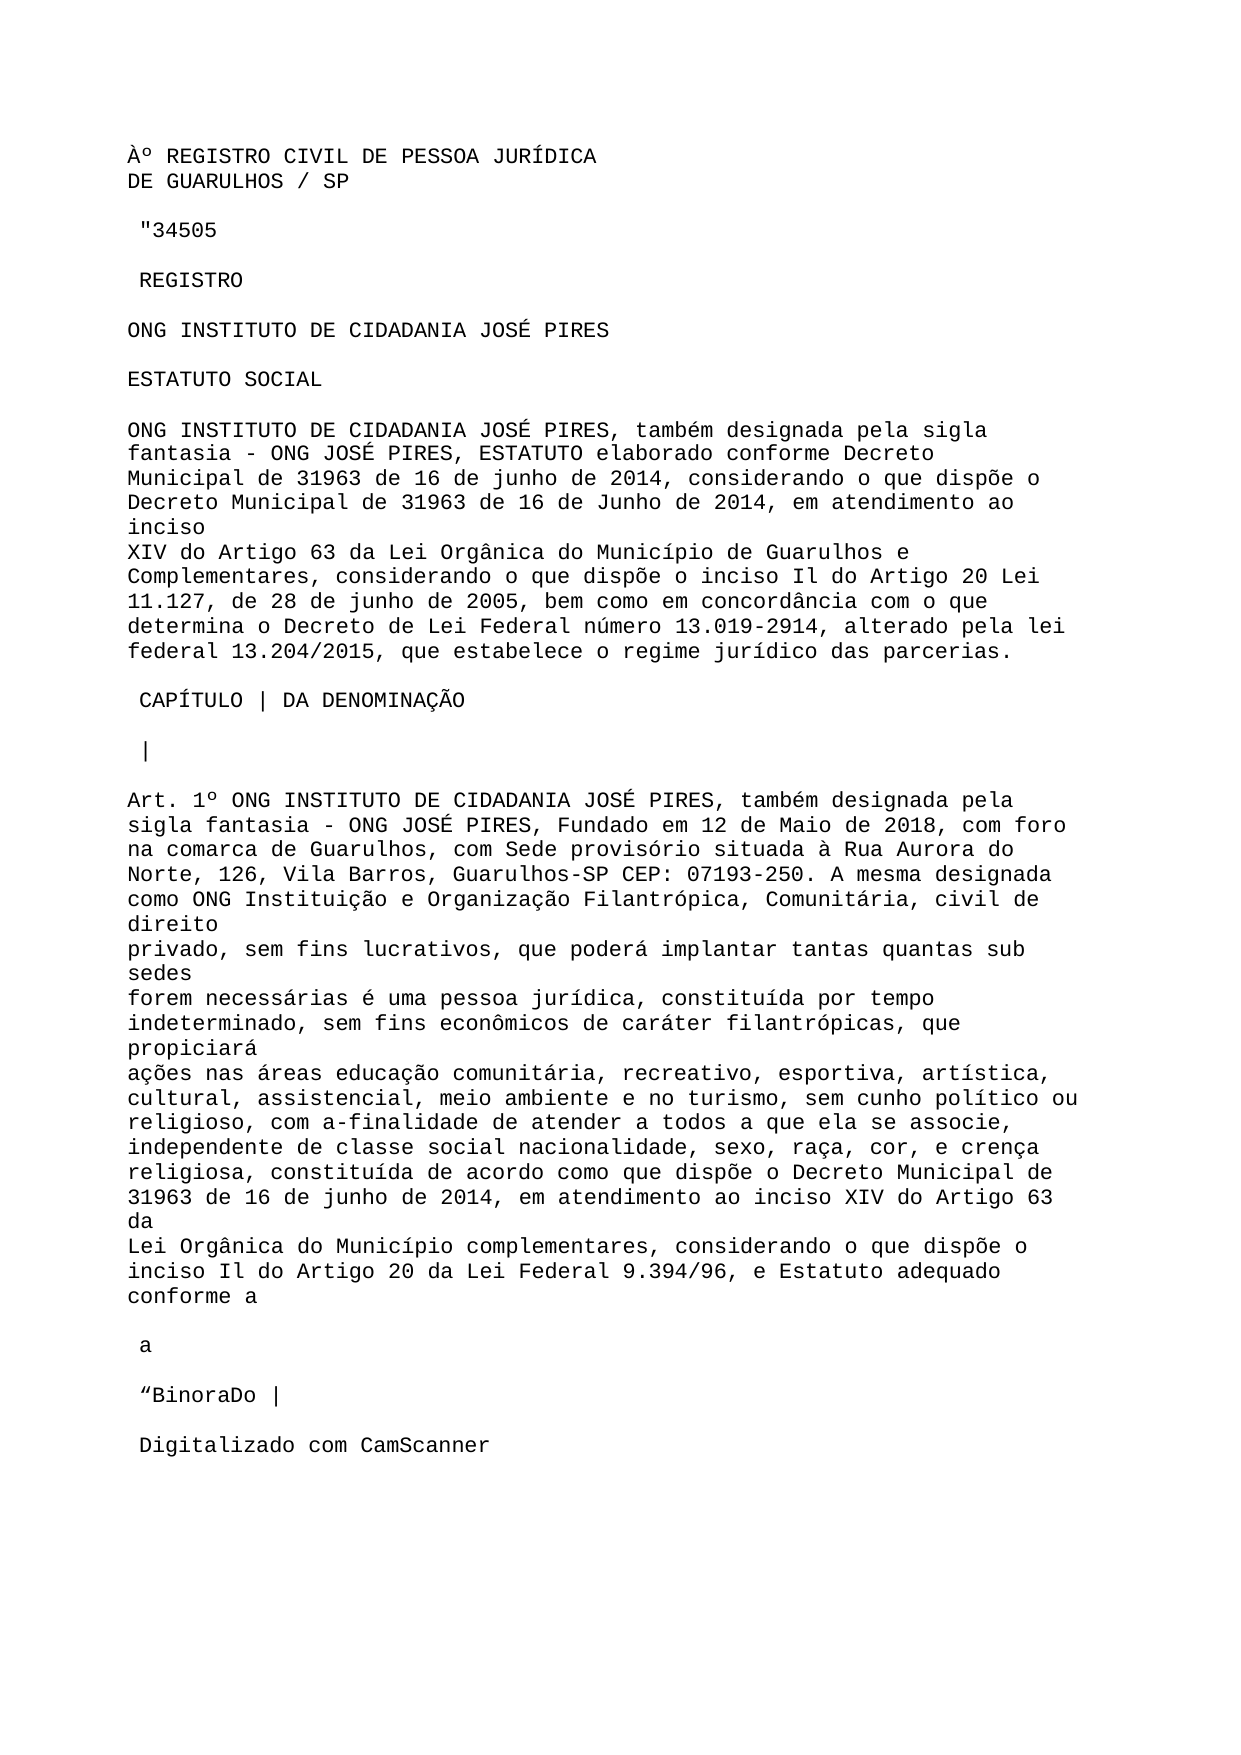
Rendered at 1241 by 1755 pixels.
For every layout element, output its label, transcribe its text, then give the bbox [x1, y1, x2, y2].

text a [139, 1334, 1109, 1359]
text forem necessárias é uma pessoa jurídica, constituída por tempo indeterminado, sem fins econômicos de caráter filantrópicas, que propiciará [127, 987, 1059, 1062]
text Art. 1º ONG INSTITUTO DE CIDADANIA JOSÉ PIRES, também designada pela sigla fantasia - ONG JOSÉ PIRES, Fundado em 12 de Maio de 2018, com foro na comarca de Guarulhos, com Sede provisório situada à Rua Aurora do Norte, 126, Vila Barros, Guarulhos-SP CEP: 07193-250. A mesma designada como ONG Instituição e Organização Filantrópica, Comunitária, civil de direito [127, 789, 1085, 938]
text ONG INSTITUTO DE CIDADANIA JOSÉ PIRES ESTATUTO SOCIAL [127, 319, 632, 393]
text REGISTRO [139, 269, 1109, 294]
text | [139, 739, 1109, 764]
text ações nas áreas educação comunitária, recreativo, esportiva, artística, cultural, assistencial, meio ambiente e no turismo, sem cunho político ou religioso, com a-finalidade de atender a todos a que ela se associe, independente de classe social nacionalidade, sexo, raça, cor, e crença religiosa, constituída de acordo como que dispõe o Decreto Municipal de 31963 de 16 de junho de 2014, em atendimento ao inciso XIV do Artigo 63 da [127, 1062, 1092, 1235]
text ONG INSTITUTO DE CIDADANIA JOSÉ PIRES, também designada pela sigla fantasia - ONG JOSÉ PIRES, ESTATUTO elaborado conforme Decreto Municipal de 31963 de 16 de junho de 2014, considerando o que dispõe o Decreto Municipal de 31963 de 16 de Junho de 2014, em atendimento ao inciso [127, 418, 1059, 541]
text “BinoraDo | [139, 1384, 1109, 1409]
text privado, sem fins lucrativos, que poderá implantar tantas quantas sub sedes [127, 938, 1085, 987]
text CAPÍTULO | DA DENOMINAÇÃO [139, 689, 1109, 714]
text "34505 [139, 220, 1109, 244]
text Lei Orgânica do Município complementares, considerando o que dispõe o inciso Il do Artigo 20 da Lei Federal 9.394/96, e Estatuto adequado conforme a [127, 1235, 1085, 1310]
text Digitalizado com CamScanner [139, 1434, 1109, 1459]
text Àº REGISTRO CIVIL DE PESSOA JURÍDICA DE GUARULHOS / SP [127, 146, 620, 195]
text XIV do Artigo 63 da Lei Orgânica do Município de Guarulhos e Complementares, considerando o que dispõe o inciso Il do Artigo 20 Lei 11.127, de 28 de junho de 2005, bem como em concordância com o que determina o Decreto de Lei Federal número 13.019-2914, alterado pela lei federal 13.204/2015, que estabelece o regime jurídico das parcerias. [127, 541, 1085, 665]
